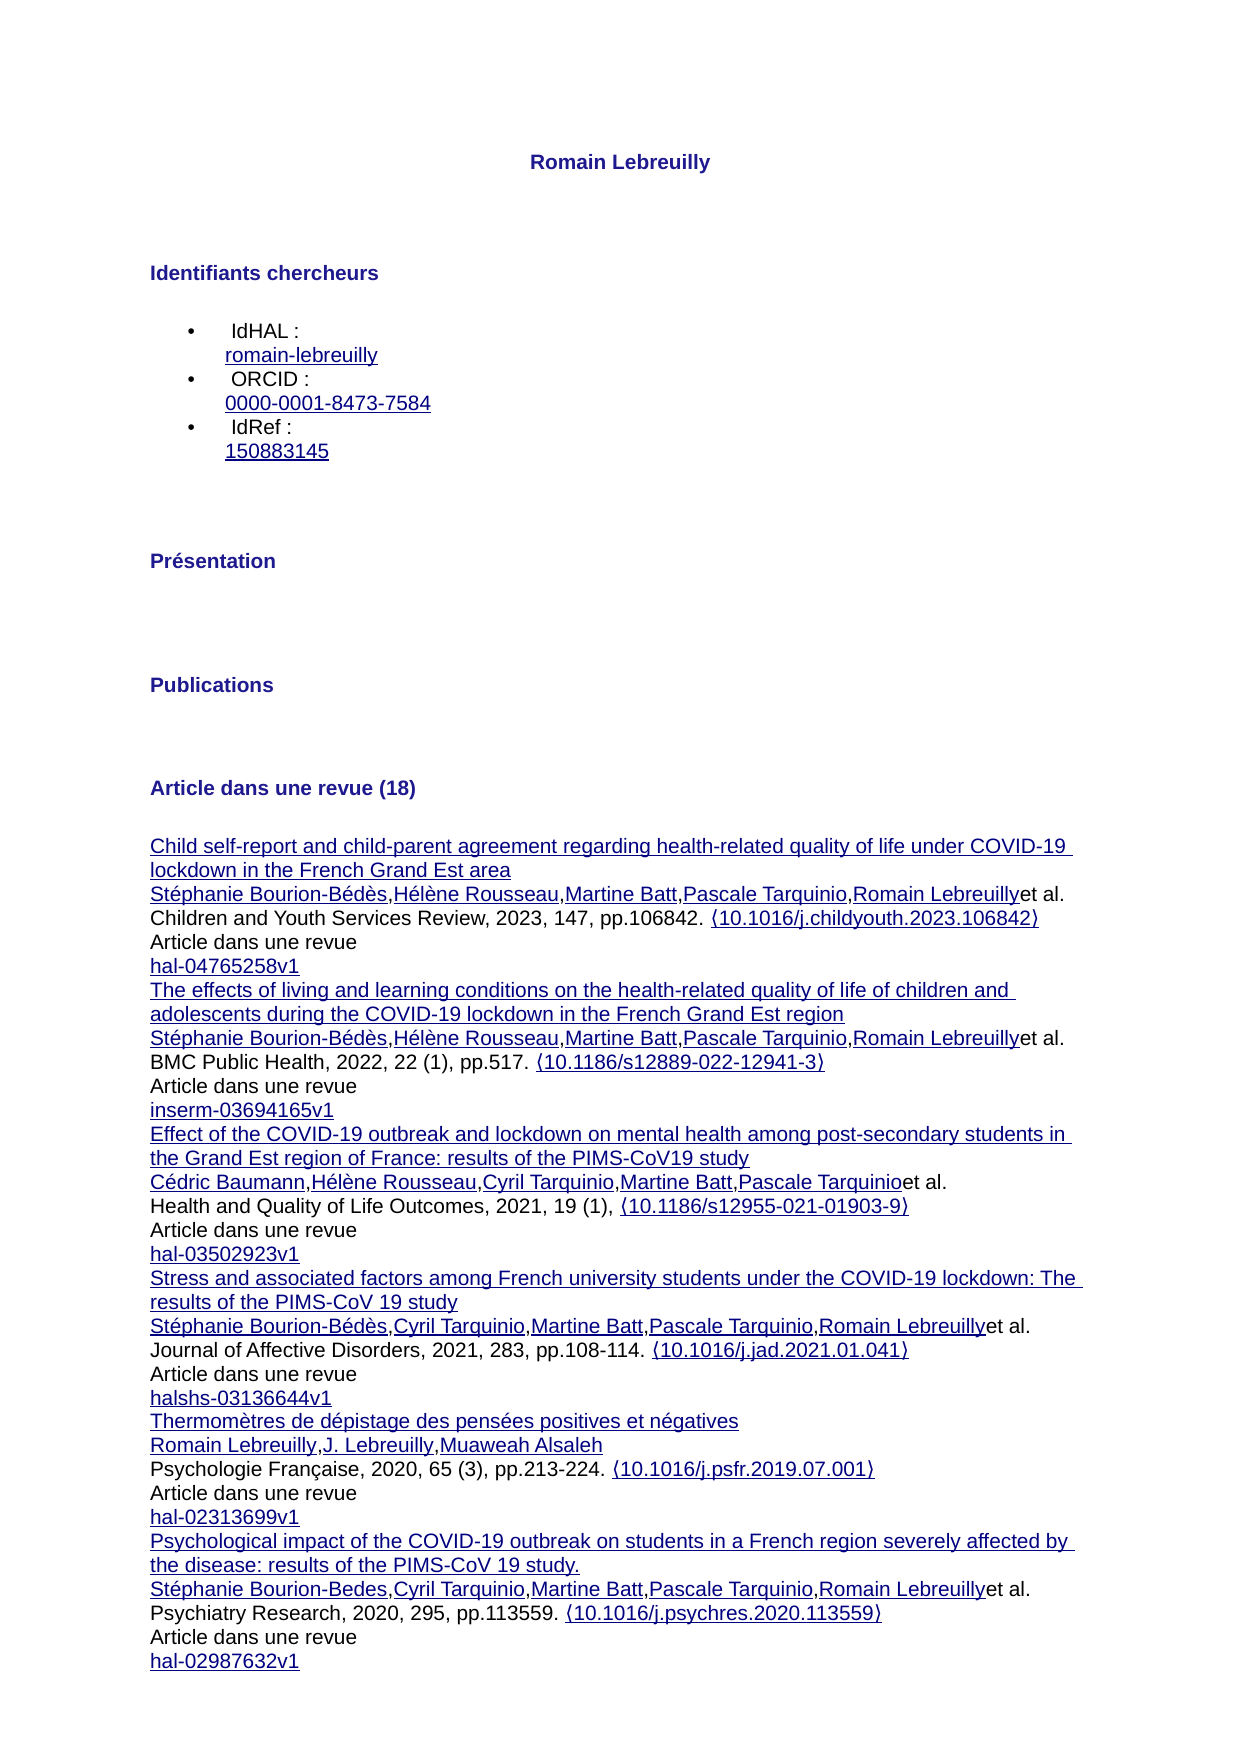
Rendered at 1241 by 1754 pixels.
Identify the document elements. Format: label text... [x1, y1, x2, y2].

table_cell Effect of the COVID-19 outbreak and lockdown on mental health among post-secondary students in the Grand Est region of France: results of the PIMS-CoV19 study Cédric Baumann,Hélène Rousseau,Cyril Tarquinio,Martine Batt,Pascale Tarquinioet al. Health and Quality of Life Outcomes, 2021, 19 (1), ⟨10.1186/s12955-021-01903-9⟩ Article dans une revue hal-03502923v1 [150, 1122, 1090, 1266]
table_cell Thermomètres de dépistage des pensées positives et négatives Romain Lebreuilly,J. Lebreuilly,Muaweah Alsaleh Psychologie Française, 2020, 65 (3), pp.213-224. ⟨10.1016/j.psfr.2019.07.001⟩ Article dans une revue hal-02313699v1 [150, 1409, 1090, 1529]
subtitle Identifiants chercheurs [150, 260, 1090, 284]
table_header Child self-report and child-parent agreement regarding health-related quality of life under COVID-19 lockdown in the French Grand Est area Stéphanie Bourion-Bédès,Hélène Rousseau,Martine Batt,Pascale Tarquinio,Romain Lebreuillyet al. Children and Youth Services Review, 2023, 147, pp.106842. ⟨10.1016/j.childyouth.2023.106842⟩ Article dans une revue hal-04765258v1 [150, 834, 1090, 978]
list 0000-0001-8473-7584 [187, 391, 1090, 414]
list IdHAL : [187, 319, 1090, 343]
subtitle Article dans une revue (18) [150, 776, 1090, 800]
subtitle Publications [150, 673, 1090, 697]
table_cell The effects of living and learning conditions on the health-related quality of life of children and adolescents during the COVID-19 lockdown in the French Grand Est region Stéphanie Bourion-Bédès,Hélène Rousseau,Martine Batt,Pascale Tarquinio,Romain Lebreuillyet al. BMC Public Health, 2022, 22 (1), pp.517. ⟨10.1186/s12889-022-12941-3⟩ Article dans une revue inserm-03694165v1 [150, 978, 1090, 1122]
list ORCID : [187, 367, 1090, 391]
table_cell Stress and associated factors among French university students under the COVID-19 lockdown: The results of the PIMS-CoV 19 study Stéphanie Bourion-Bédès,Cyril Tarquinio,Martine Batt,Pascale Tarquinio,Romain Lebreuillyet al. Journal of Affective Disorders, 2021, 283, pp.108-114. ⟨10.1016/j.jad.2021.01.041⟩ Article dans une revue halshs-03136644v1 [150, 1266, 1090, 1409]
list IdRef : [187, 414, 1090, 438]
list romain-lebreuilly [187, 343, 1090, 367]
table_cell Psychological impact of the COVID-19 outbreak on students in a French region severely affected by the disease: results of the PIMS-CoV 19 study. Stéphanie Bourion-Bedes,Cyril Tarquinio,Martine Batt,Pascale Tarquinio,Romain Lebreuillyet al. Psychiatry Research, 2020, 295, pp.113559. ⟨10.1016/j.psychres.2020.113559⟩ Article dans une revue hal-02987632v1 [150, 1529, 1090, 1673]
list 150883145 [187, 438, 1090, 462]
subtitle Présentation [150, 549, 1090, 573]
subtitle Romain Lebreuilly [150, 150, 1090, 174]
